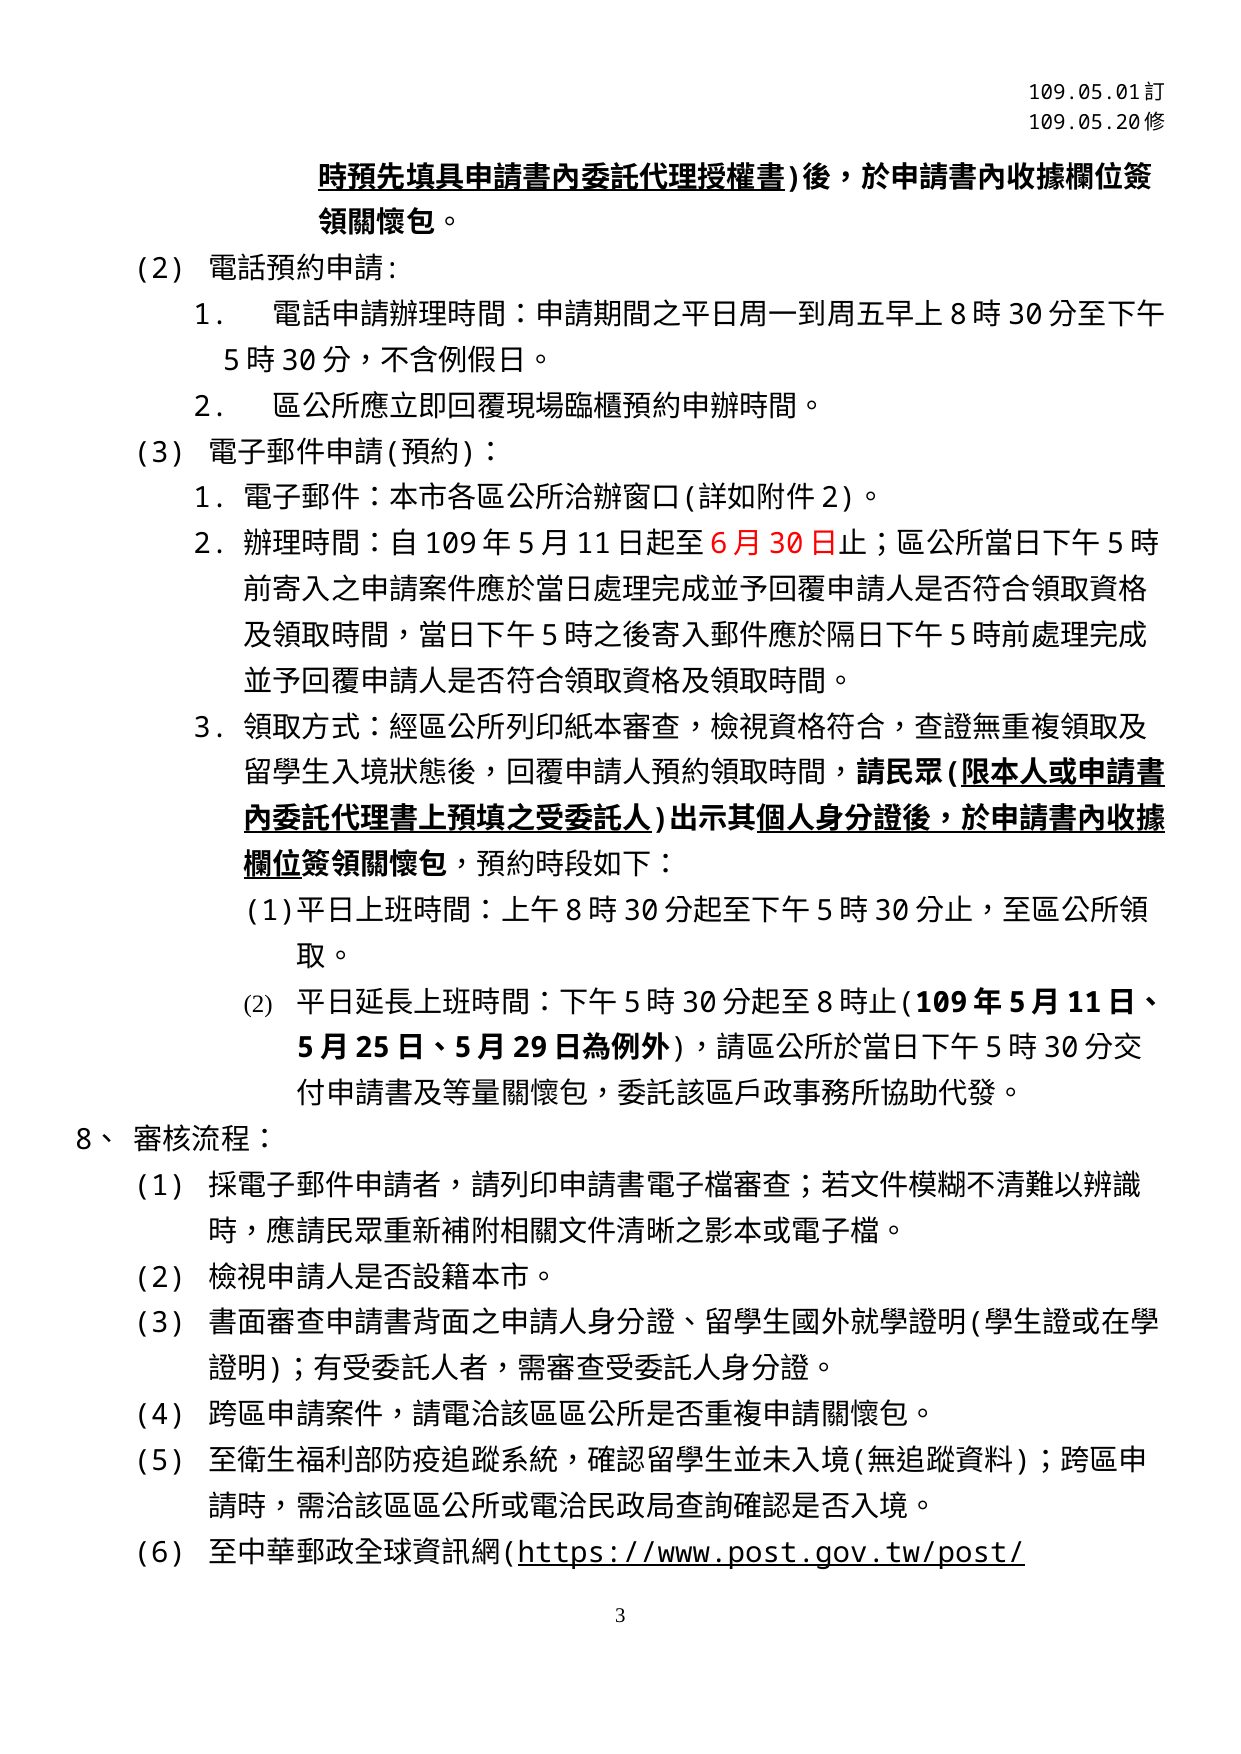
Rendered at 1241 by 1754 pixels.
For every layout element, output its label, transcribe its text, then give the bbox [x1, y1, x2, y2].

list 領取方式：經區公所列印紙本審查，檢視資格符合，查證無重複領取及留學生入境狀態後，回覆申請人預約領取時間，請民眾(限本人或申請書內委託代理書上預填之受委託人)出示其個人身分證後，於申請書內收據欄位簽領關懷包，預約時段如下： [193, 700, 1165, 884]
list 區公所應立即回覆現場臨櫃預約申辦時間。 [193, 379, 1165, 425]
list 電子郵件：本市各區公所洽辦窗口(詳如附件2)。 [193, 471, 1165, 517]
list 電話申請辦理時間：申請期間之平日周一到周五早上8時30分至下午5時30分，不含例假日。 [193, 288, 1165, 379]
list 至中華郵政全球資訊網(https://www.post.gov.tw/post/ [133, 1525, 1165, 1571]
list 時預先填具申請書內委託代理授權書)後，於申請書內收據欄位簽領關懷包。 [243, 150, 1165, 242]
list 平日延長上班時間：下午5時30分起至8時止(109年5月11日、5月25日、5月29日為例外)，請區公所於當日下午5時30分交付申請書及等量關懷包，委託該區戶政事務所協助代發。 [243, 975, 1165, 1113]
list 電話預約申請: [133, 242, 1165, 288]
list 檢視申請人是否設籍本市。 [133, 1250, 1165, 1296]
list 跨區申請案件，請電洽該區區公所是否重複申請關懷包。 [133, 1388, 1165, 1434]
list 辦理時間：自109年5月11日起至6月30日止；區公所當日下午5時前寄入之申請案件應於當日處理完成並予回覆申請人是否符合領取資格及領取時間，當日下午5時之後寄入郵件應於隔日下午5時前處理完成並予回覆申請人是否符合領取資格及領取時間。 [193, 517, 1165, 700]
list 書面審查申請書背面之申請人身分證、留學生國外就學證明(學生證或在學證明)；有受委託人者，需審查受委託人身分證。 [133, 1296, 1165, 1388]
list 審核流程： [75, 1113, 1165, 1159]
list 至衛生福利部防疫追蹤系統，確認留學生並未入境(無追蹤資料)；跨區申請時，需洽該區區公所或電洽民政局查詢確認是否入境。 [133, 1434, 1165, 1525]
list 電子郵件申請(預約)： [133, 425, 1165, 471]
list 平日上班時間：上午8時30分起至下午5時30分止，至區公所領取。 [243, 884, 1165, 975]
list 採電子郵件申請者，請列印申請書電子檔審查；若文件模糊不清難以辨識時，應請民眾重新補附相關文件清晰之影本或電子檔。 [133, 1159, 1165, 1250]
